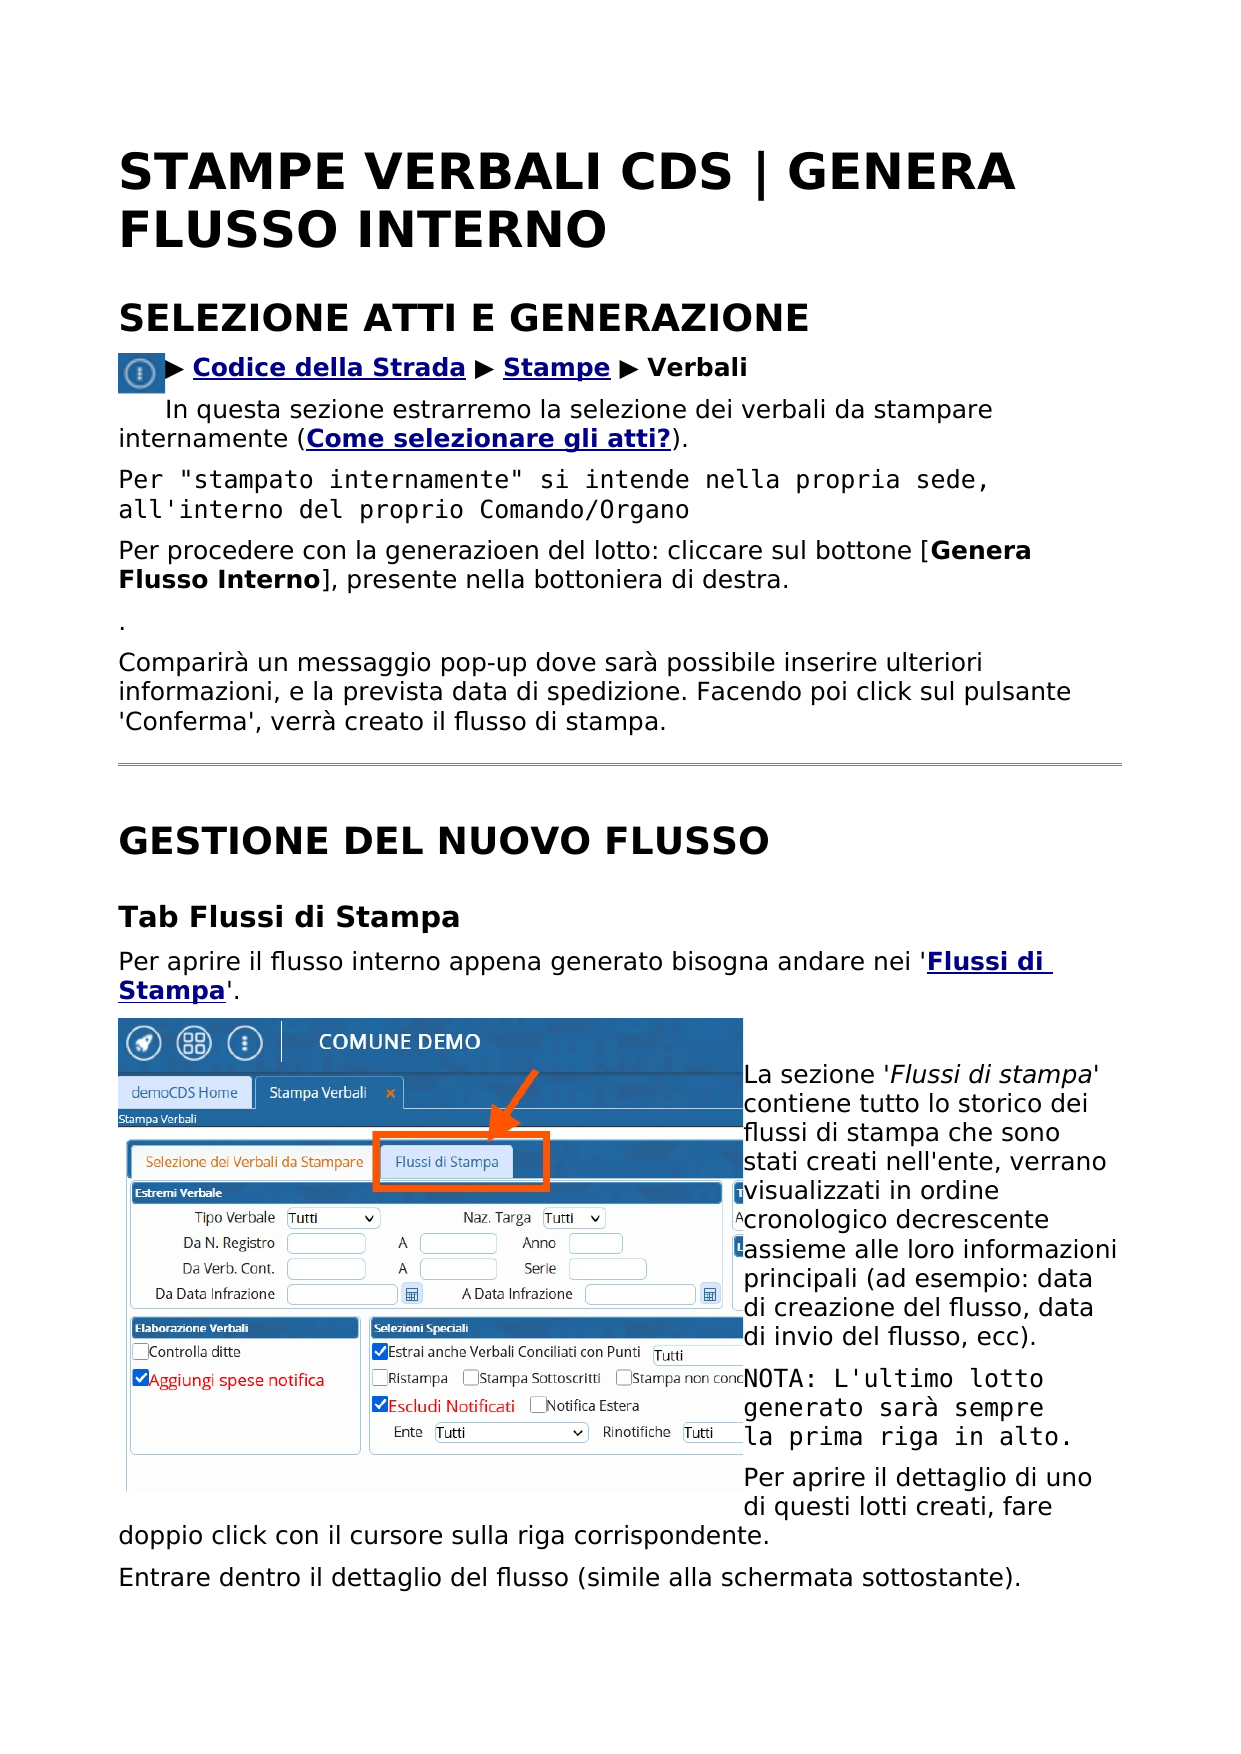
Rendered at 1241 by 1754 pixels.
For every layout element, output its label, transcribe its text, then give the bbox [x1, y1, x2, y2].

text Comparirà un messaggio pop-up dove sarà possibile inserire ulteriori informazioni, e la prevista data di spedizione. Facendo poi click sul pulsante 'Conferma', verrà creato il flusso di stampa. [118, 648, 1122, 736]
text Per procedere con la generazioen del lotto: cliccare sul bottone [Genera Flusso Interno], presente nella bottoniera di destra. [118, 536, 1122, 594]
subtitle STAMPE VERBALI CDS | GENERA FLUSSO INTERNO [118, 143, 1122, 259]
subtitle GESTIONE DEL NUOVO FLUSSO [118, 820, 1122, 863]
text ▶ Codice della Strada ▶ Stampe ▶ Verbali [166, 353, 1122, 382]
text Entrare dentro il dettaglio del flusso (simile alla schermata sottostante). [118, 1563, 1122, 1592]
picture [118, 1018, 744, 1499]
text Per "stampato internamente" si intende nella propria sede, all'interno del proprio Comando/Organo [118, 466, 1122, 524]
subtitle SELEZIONE ATTI E GENERAZIONE [118, 297, 1122, 341]
text Per aprire il flusso interno appena generato bisogna andare nei 'Flussi di Stampa'. [118, 947, 1122, 1006]
text La sezione 'Flussi di stampa' contiene tutto lo storico dei flussi di stampa che sono stati creati nell'ente, verrano visualizzati in ordine cronologico decrescente assieme alle loro informazioni principali (ad esempio: data di creazione del flusso, data di invio del flusso, ecc). [744, 1060, 1122, 1351]
text In questa sezione estrarremo la selezione dei verbali da stampare internamente (Come selezionare gli atti?). [118, 395, 1122, 453]
text . [118, 607, 1122, 636]
text NOTA: L'ultimo lotto generato sarà sempre la prima riga in alto. [744, 1364, 1122, 1451]
text Per aprire il dettaglio di uno di questi lotti creati, fare doppio click con il cursore sulla riga corrispondente. [118, 1463, 1122, 1551]
picture [118, 353, 166, 398]
subtitle Tab Flussi di Stampa [118, 901, 1122, 935]
